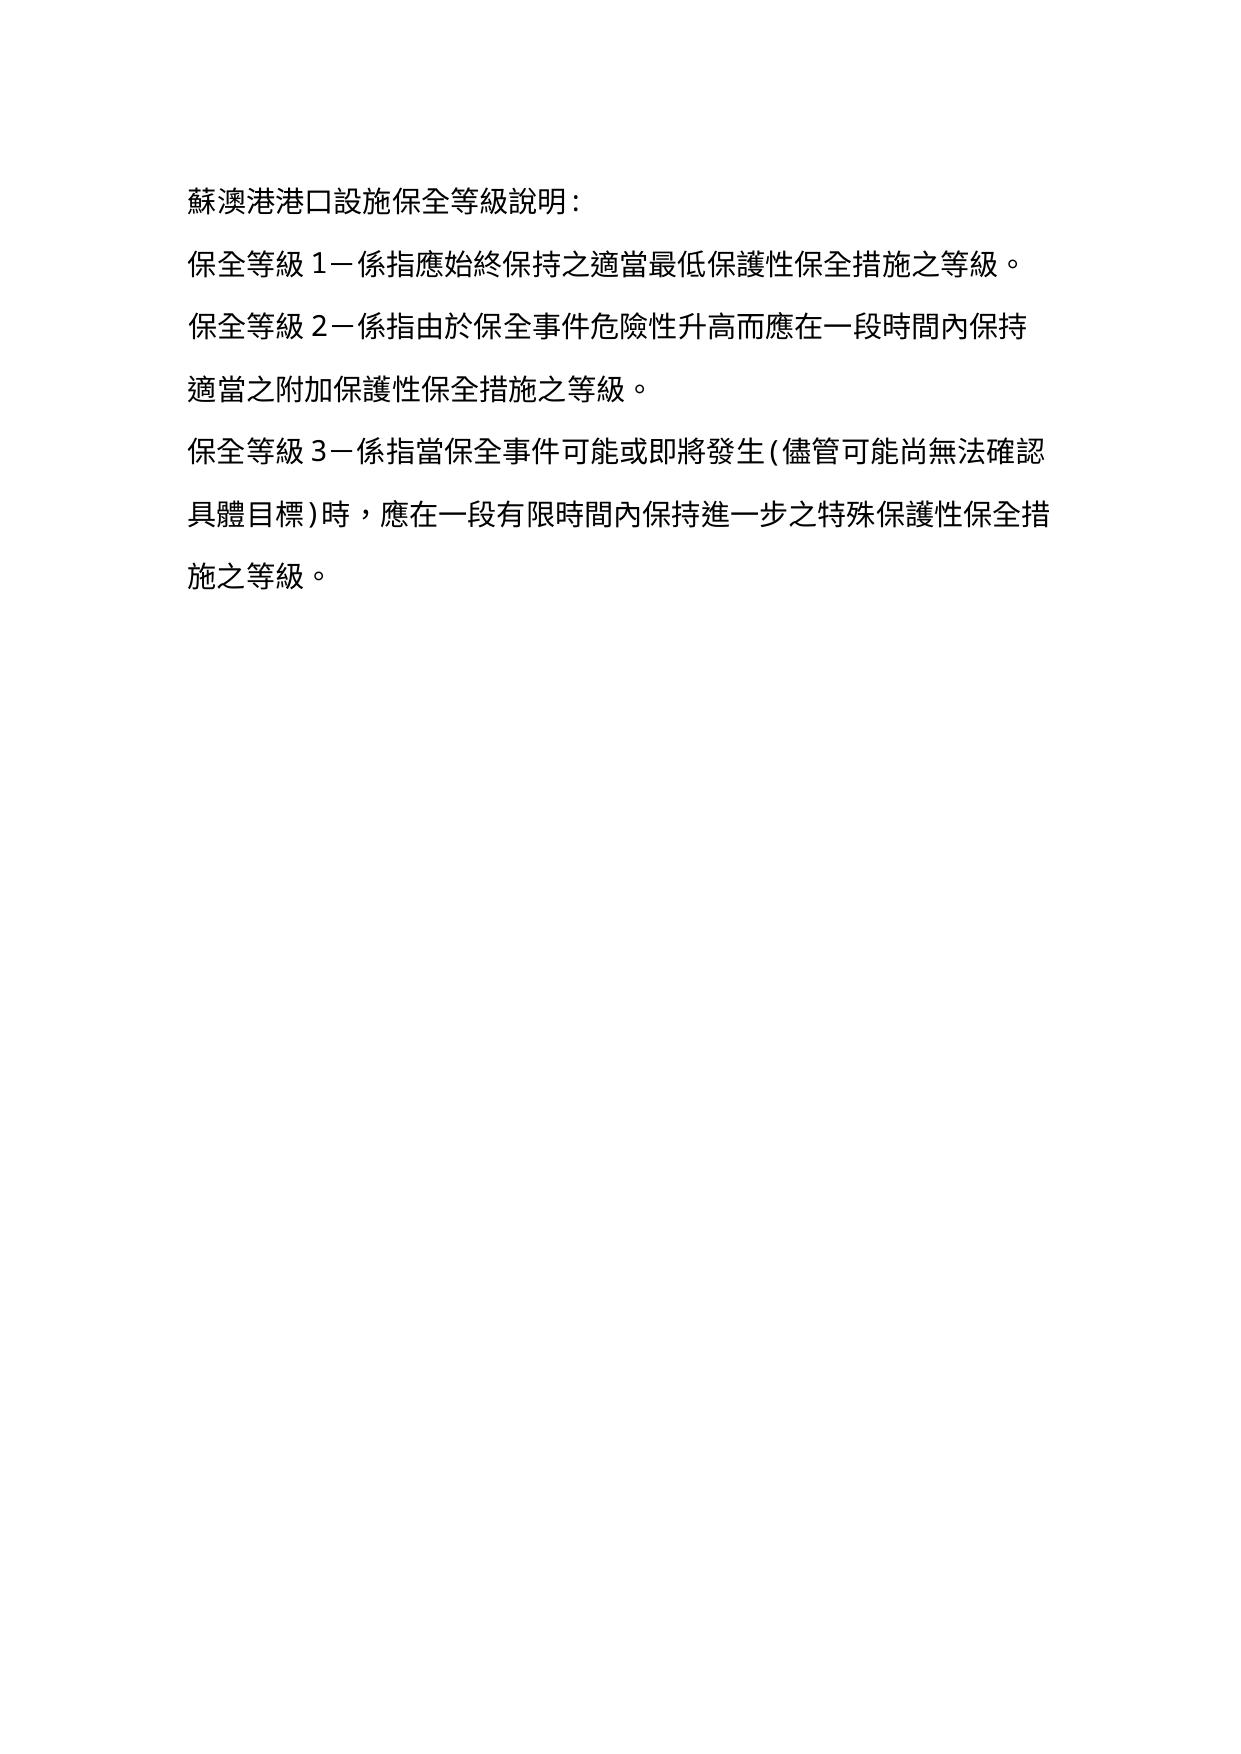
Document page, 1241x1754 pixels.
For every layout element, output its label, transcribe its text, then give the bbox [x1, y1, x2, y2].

text 保全等級3－係指當保全事件可能或即將發生(儘管可能尚無法確認具體目標)時，應在一段有限時間內保持進一步之特殊保護性保全措施之等級。 [187, 408, 1053, 596]
text 蘇澳港港口設施保全等級說明: [188, 158, 1053, 221]
text 保全等級1－係指應始終保持之適當最低保護性保全措施之等級。 [188, 221, 1053, 283]
text 保全等級2－係指由於保全事件危險性升高而應在一段時間內保持適當之附加保護性保全措施之等級。 [188, 283, 1053, 408]
